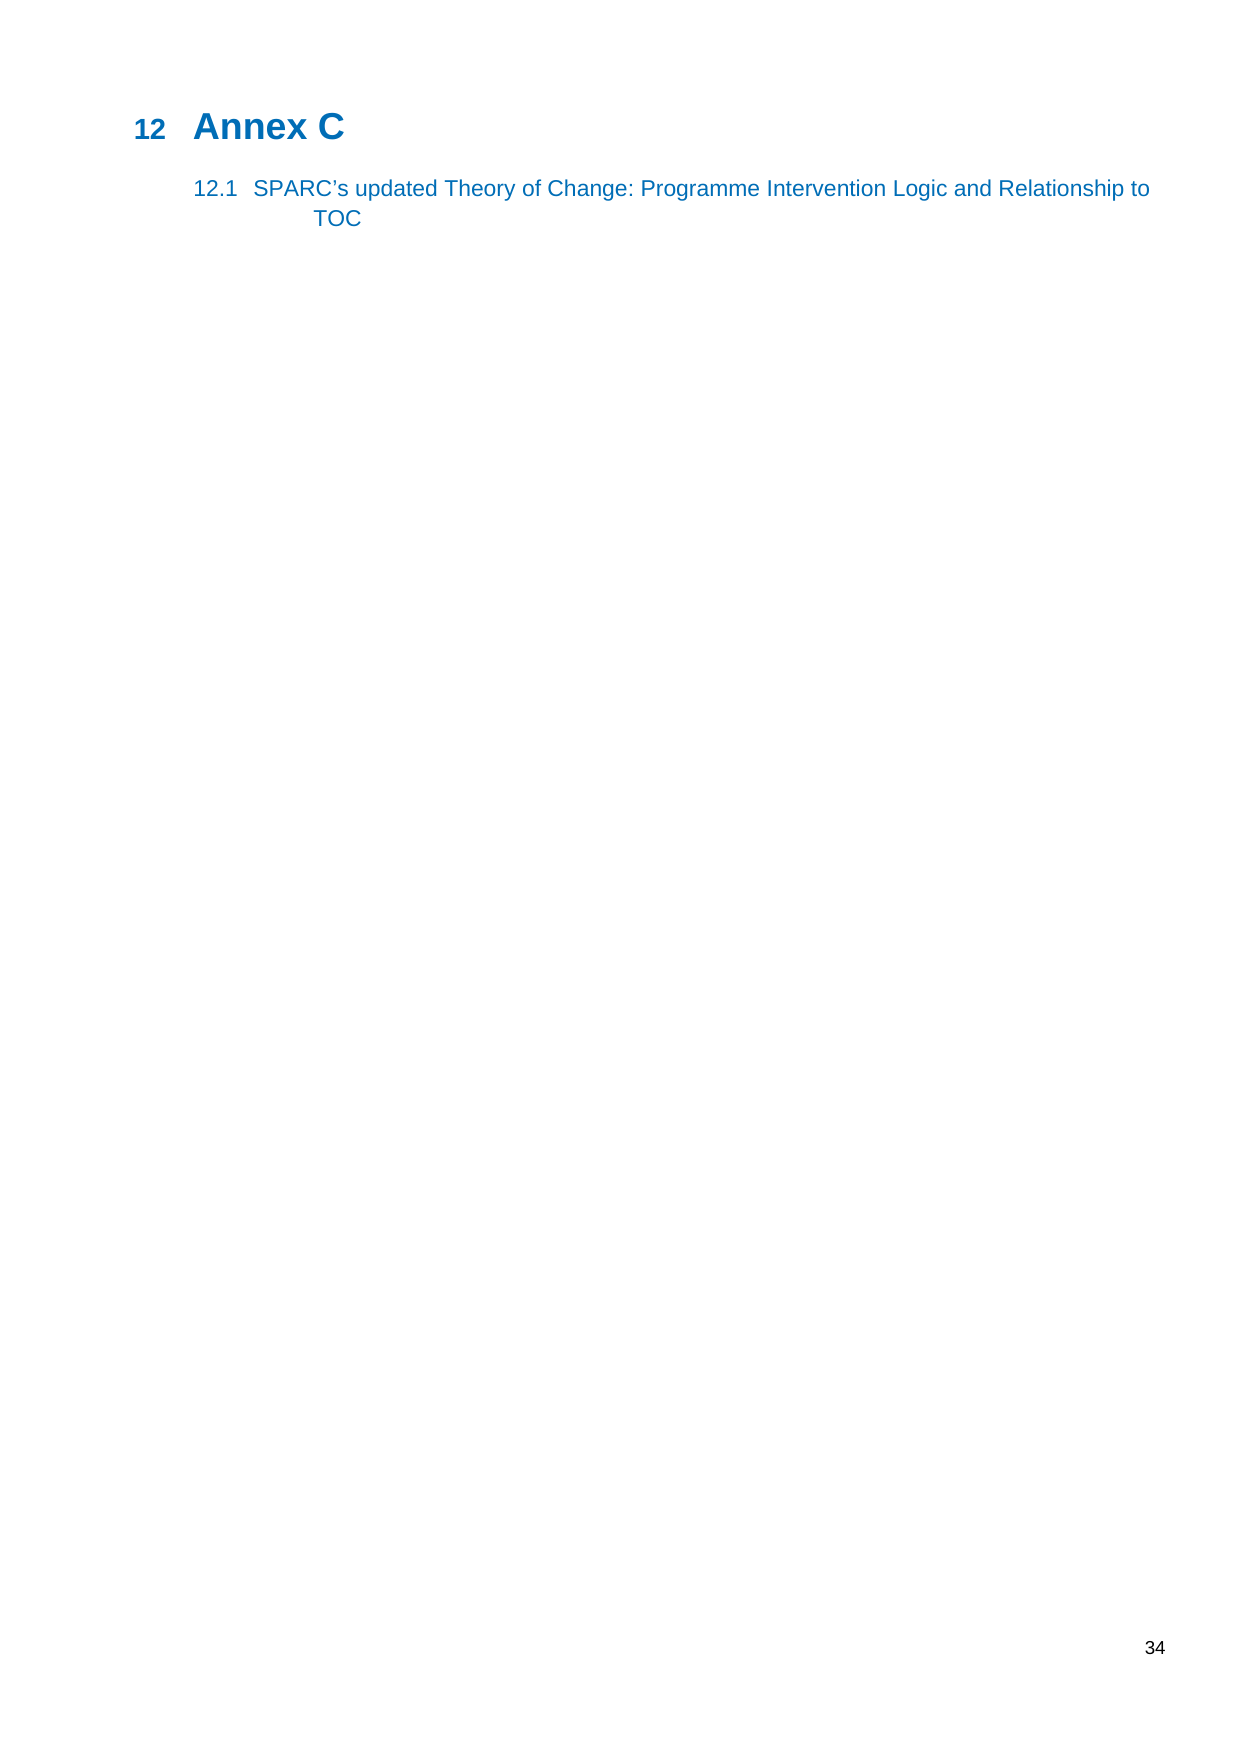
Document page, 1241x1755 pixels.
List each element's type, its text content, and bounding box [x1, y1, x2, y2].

subtitle SPARC’s updated Theory of Change: Programme Intervention Logic and Relationship to TOC [193, 173, 1165, 231]
subtitle Annex C [133, 104, 1165, 148]
